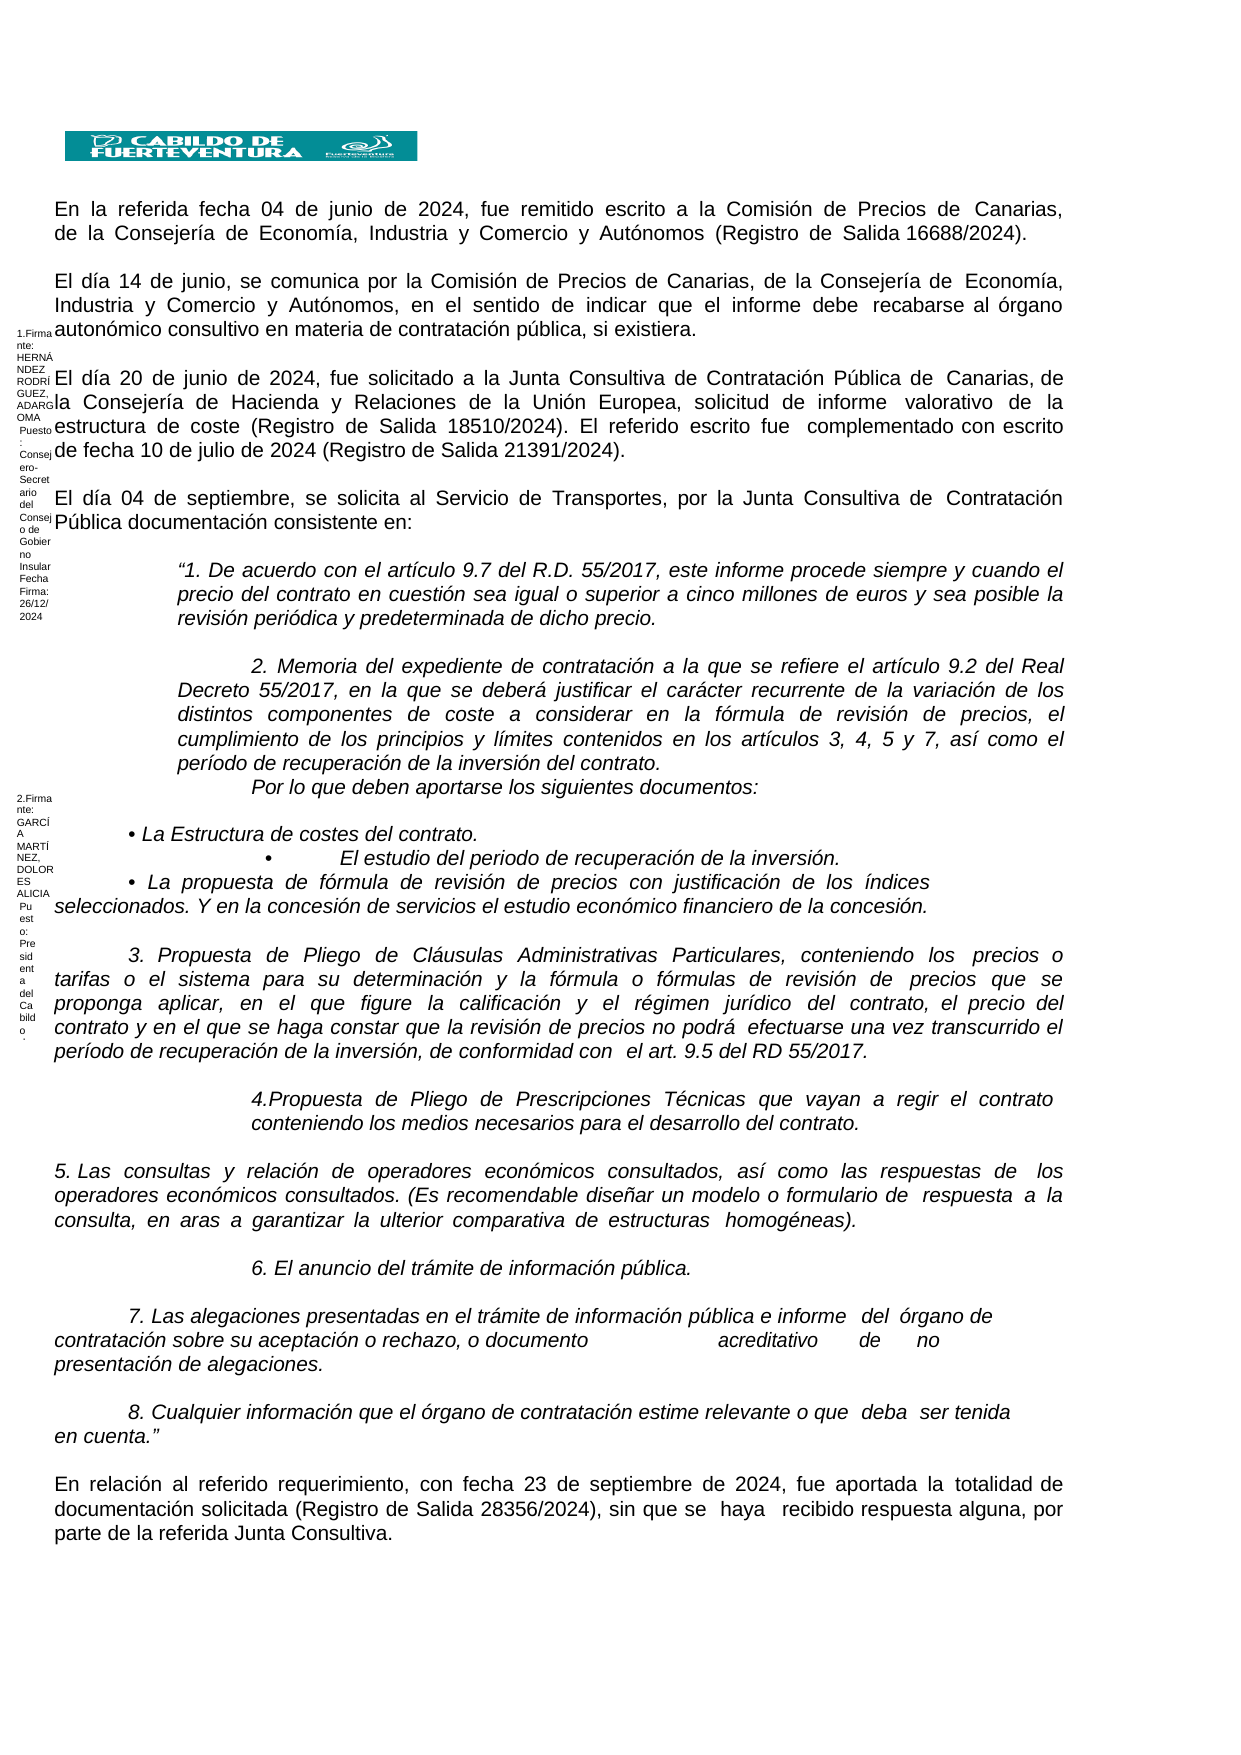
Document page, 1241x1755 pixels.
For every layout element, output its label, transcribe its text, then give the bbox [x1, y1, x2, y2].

text El día 20 de junio de 2024, fue solicitado a la Junta Consultiva de Contratación Pública de Canarias, de la Consejería de Hacienda y Relaciones de la Unión Europea, solicitud de informe valorativo de la estructura de coste (Registro de Salida 18510/2024). El referido escrito fue complementado con escrito de fecha 10 de julio de 2024 (Registro de Salida 21391/2024). [54, 365, 1064, 462]
list Propuesta de Pliego de Prescripciones Técnicas que vayan a regir el contrato conteniendo los medios necesarios para el desarrollo del contrato. [251, 1087, 1058, 1135]
list Propuesta de Pliego de Cláusulas Administrativas Particulares, conteniendo los precios o tarifas o el sistema para su determinación y la fórmula o fórmulas de revisión de precios que se proponga aplicar, en el que figure la calificación y el régimen jurídico del contrato, el precio del contrato y en el que se haga constar que la revisión de precios no podrá efectuarse una vez transcurrido el período de recuperación de la inversión, de conformidad con el art. 9.5 del RD 55/2017. [54, 942, 1064, 1063]
text En la referida fecha 04 de junio de 2024, fue remitido escrito a la Comisión de Precios de Canarias, de la Consejería de Economía, Industria y Comercio y Autónomos (Registro de Salida 16688/2024). [54, 197, 1064, 245]
list Cualquier información que el órgano de contratación estime relevante o que deba ser tenida en cuenta.” [54, 1400, 1035, 1448]
text 2.Firmante: GARCÍA MARTÍNEZ, DOLORES ALICIA [17, 792, 54, 900]
text Puesto: Consejero-Secretario del Consejo de Gobierno Insular Fecha Firma: 26/12/2024 22:58:29 [19, 424, 52, 623]
text El día 14 de junio, se comunica por la Comisión de Precios de Canarias, de la Consejería de Economía, Industria y Comercio y Autónomos, en el sentido de indicar que el informe debe recabarse al órgano autonómico consultivo en materia de contratación pública, si existiera. [54, 269, 1064, 341]
text “1. De acuerdo con el artículo 9.7 del R.D. 55/2017, este informe procede siempre y cuando el precio del contrato en cuestión sea igual o superior a cinco millones de euros y sea posible la revisión periódica y predeterminada de dicho precio. [177, 557, 1064, 630]
list La propuesta de fórmula de revisión de precios con justificación de los índices seleccionados. Y en la concesión de servicios el estudio económico financiero de la concesión. [54, 870, 1063, 918]
list Las alegaciones presentadas en el trámite de información pública e informe del órgano de contratación sobre su aceptación o rechazo, o documento acreditativo de no presentación de alegaciones. [54, 1304, 1064, 1376]
text El día 04 de septiembre, se solicita al Servicio de Transportes, por la Junta Consultiva de Contratación Pública documentación consistente en: [54, 486, 1064, 534]
list Las consultas y relación de operadores económicos consultados, así como las respuestas de los operadores económicos consultados. (Es recomendable diseñar un modelo o formulario de respuesta a la consulta, en aras a garantizar la ulterior comparativa de estructuras homogéneas). [54, 1159, 1064, 1232]
text Por lo que deben aportarse los siguientes documentos: [251, 774, 1241, 798]
picture [364, 1704, 984, 1725]
list La Estructura de costes del contrato. [54, 822, 1241, 846]
text 2. Memoria del expediente de contratación a la que se refiere el artículo 9.2 del Real Decreto 55/2017, en la que se deberá justificar el carácter recurrente de la variación de los distintos componentes de coste a considerar en la fórmula de revisión de precios, el cumplimiento de los principios y límites contenidos en los artículos 3, 4, 5 y 7, así como el período de recuperación de la inversión del contrato. [177, 654, 1064, 774]
list El estudio del periodo de recuperación de la inversión. [264, 846, 1241, 870]
text 1.Firmante: HERNÁNDEZ RODRÍGUEZ,ADARGOMA [17, 328, 54, 424]
text Puesto: Presidenta del Cabildo de Fuerteventura Fecha Firma: 27/12/2024 08:19:32 [19, 901, 36, 1040]
list El anuncio del trámite de información pública. [251, 1256, 1241, 1280]
text En relación al referido requerimiento, con fecha 23 de septiembre de 2024, fue aportada la totalidad de documentación solicitada (Registro de Salida 28356/2024), sin que se haya recibido respuesta alguna, por parte de la referida Junta Consultiva. [54, 1472, 1064, 1544]
picture [65, 131, 418, 161]
